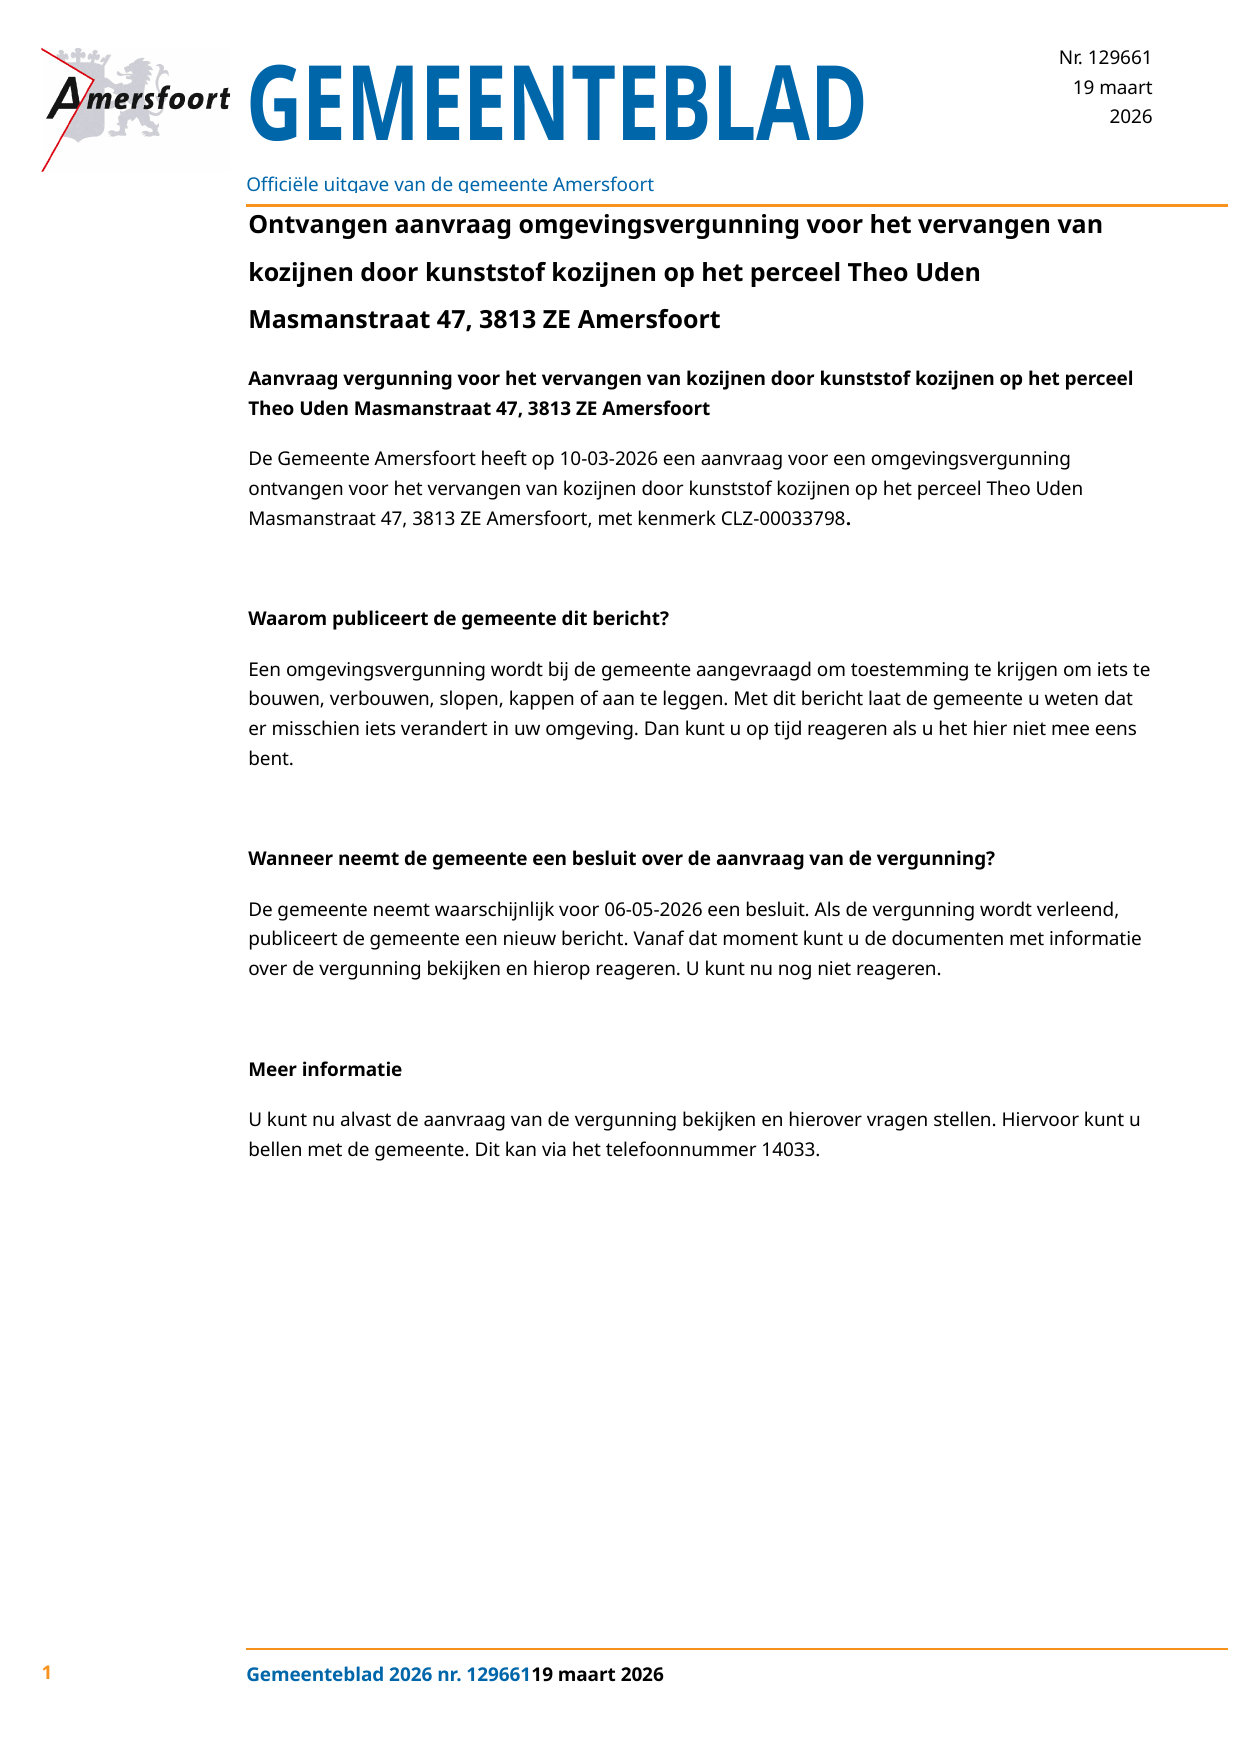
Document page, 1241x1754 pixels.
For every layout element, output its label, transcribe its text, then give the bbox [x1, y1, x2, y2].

text Wanneer neemt de gemeente een besluit over de aanvraag van de vergunning? [248, 846, 1152, 871]
picture [41, 47, 231, 172]
text Meer informatie [248, 1056, 1152, 1082]
text Waarom publiceert de gemeente dit bericht? [248, 606, 1152, 631]
text Een omgevingsvergunning wordt bij de gemeente aangevraagd om toestemming te krijgen om iets te bouwen, verbouwen, slopen, kappen of aan te leggen. Met dit bericht laat de gemeente u weten dat er misschien iets verandert in uw omgeving. Dan kunt u op tijd reageren als u het hier niet mee eens bent. [248, 656, 1152, 770]
text De gemeente neemt waarschijnlijk voor 06-05-2026 een besluit. Als de vergunning wordt verleend, publiceert de gemeente een nieuw bericht. Vanaf dat moment kunt u de documenten met informatie over de vergunning bekijken en hierop reageren. U kunt nu nog niet reageren. [248, 896, 1152, 981]
text Ontvangen aanvraag omgevingsvergunning voor het vervangen van kozijnen door kunststof kozijnen op het perceel Theo Uden Masmanstraat 47, 3813 ZE Amersfoort [248, 207, 1152, 336]
text Aanvraag vergunning voor het vervangen van kozijnen door kunststof kozijnen op het perceel Theo Uden Masmanstraat 47, 3813 ZE Amersfoort [248, 366, 1152, 421]
text U kunt nu alvast de aanvraag van de vergunning bekijken en hierover vragen stellen. Hiervoor kunt u bellen met de gemeente. Dit kan via het telefoonnummer 14033. [248, 1106, 1152, 1162]
text De Gemeente Amersfoort heeft op 10-03-2026 een aanvraag voor een omgevingsvergunning ontvangen voor het vervangen van kozijnen door kunststof kozijnen op het perceel Theo Uden Masmanstraat 47, 3813 ZE Amersfoort, met kenmerk CLZ-00033798. [248, 446, 1152, 530]
